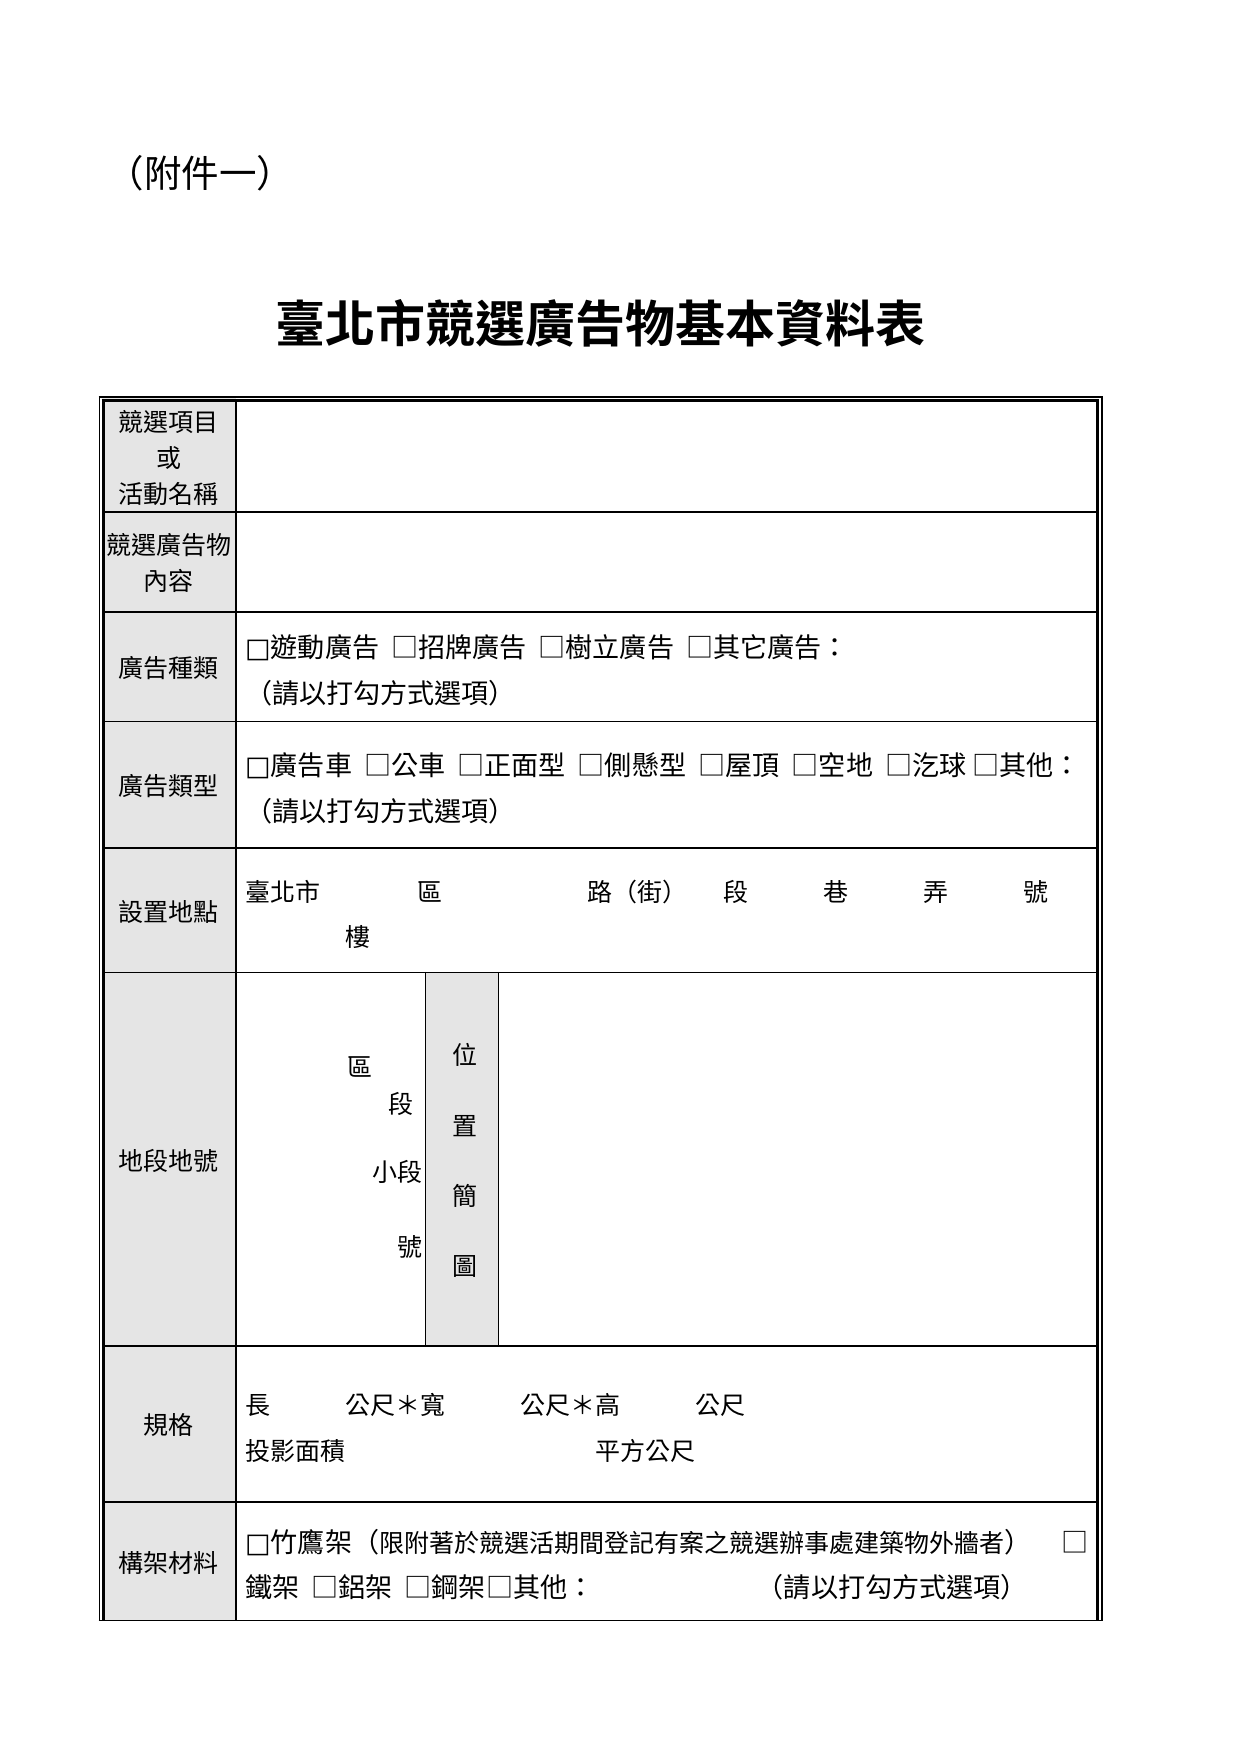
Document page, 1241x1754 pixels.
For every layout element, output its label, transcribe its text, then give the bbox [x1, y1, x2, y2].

text 臺北市競選廣告物基本資料表 [106, 283, 1094, 358]
table_cell [499, 973, 1096, 1345]
table_cell 臺北市 區 路（街） 段 巷 弄 號 樓 [237, 849, 1096, 972]
table_cell 位 置 簡 圖 [426, 973, 498, 1345]
text （附件一） [106, 133, 1211, 208]
table_cell 設置地點 [105, 849, 235, 972]
table_header [237, 402, 1096, 511]
table_cell 競選廣告物內容 [105, 513, 235, 611]
table_cell □廣告車 □公車 □正面型 □側懸型 □屋頂 □空地 □汔球 □其他： （請以打勾方式選項） [237, 722, 1096, 847]
table_cell □遊動廣告 □招牌廣告 □樹立廣告 □其它廣告： （請以打勾方式選項） [237, 613, 1096, 721]
table_cell 地段地號 [105, 973, 235, 1345]
table_cell 規格 [105, 1347, 235, 1501]
table_cell 廣告類型 [105, 722, 235, 847]
table_cell 區 段 小段 號 [237, 973, 425, 1345]
table_cell 構架材料 [105, 1503, 235, 1620]
table_cell 廣告種類 [105, 613, 235, 721]
table_cell 長 公尺＊寬 公尺＊高 公尺 投影面積 平方公尺 [237, 1347, 1096, 1501]
table_header 競選項目 或 活動名稱 [105, 402, 235, 511]
table_cell [237, 513, 1096, 611]
table_cell □竹鷹架（限附著於競選活期間登記有案之競選辦事處建築物外牆者） □鐵架 □鋁架 □鋼架□其他： （請以打勾方式選項） [237, 1503, 1096, 1620]
